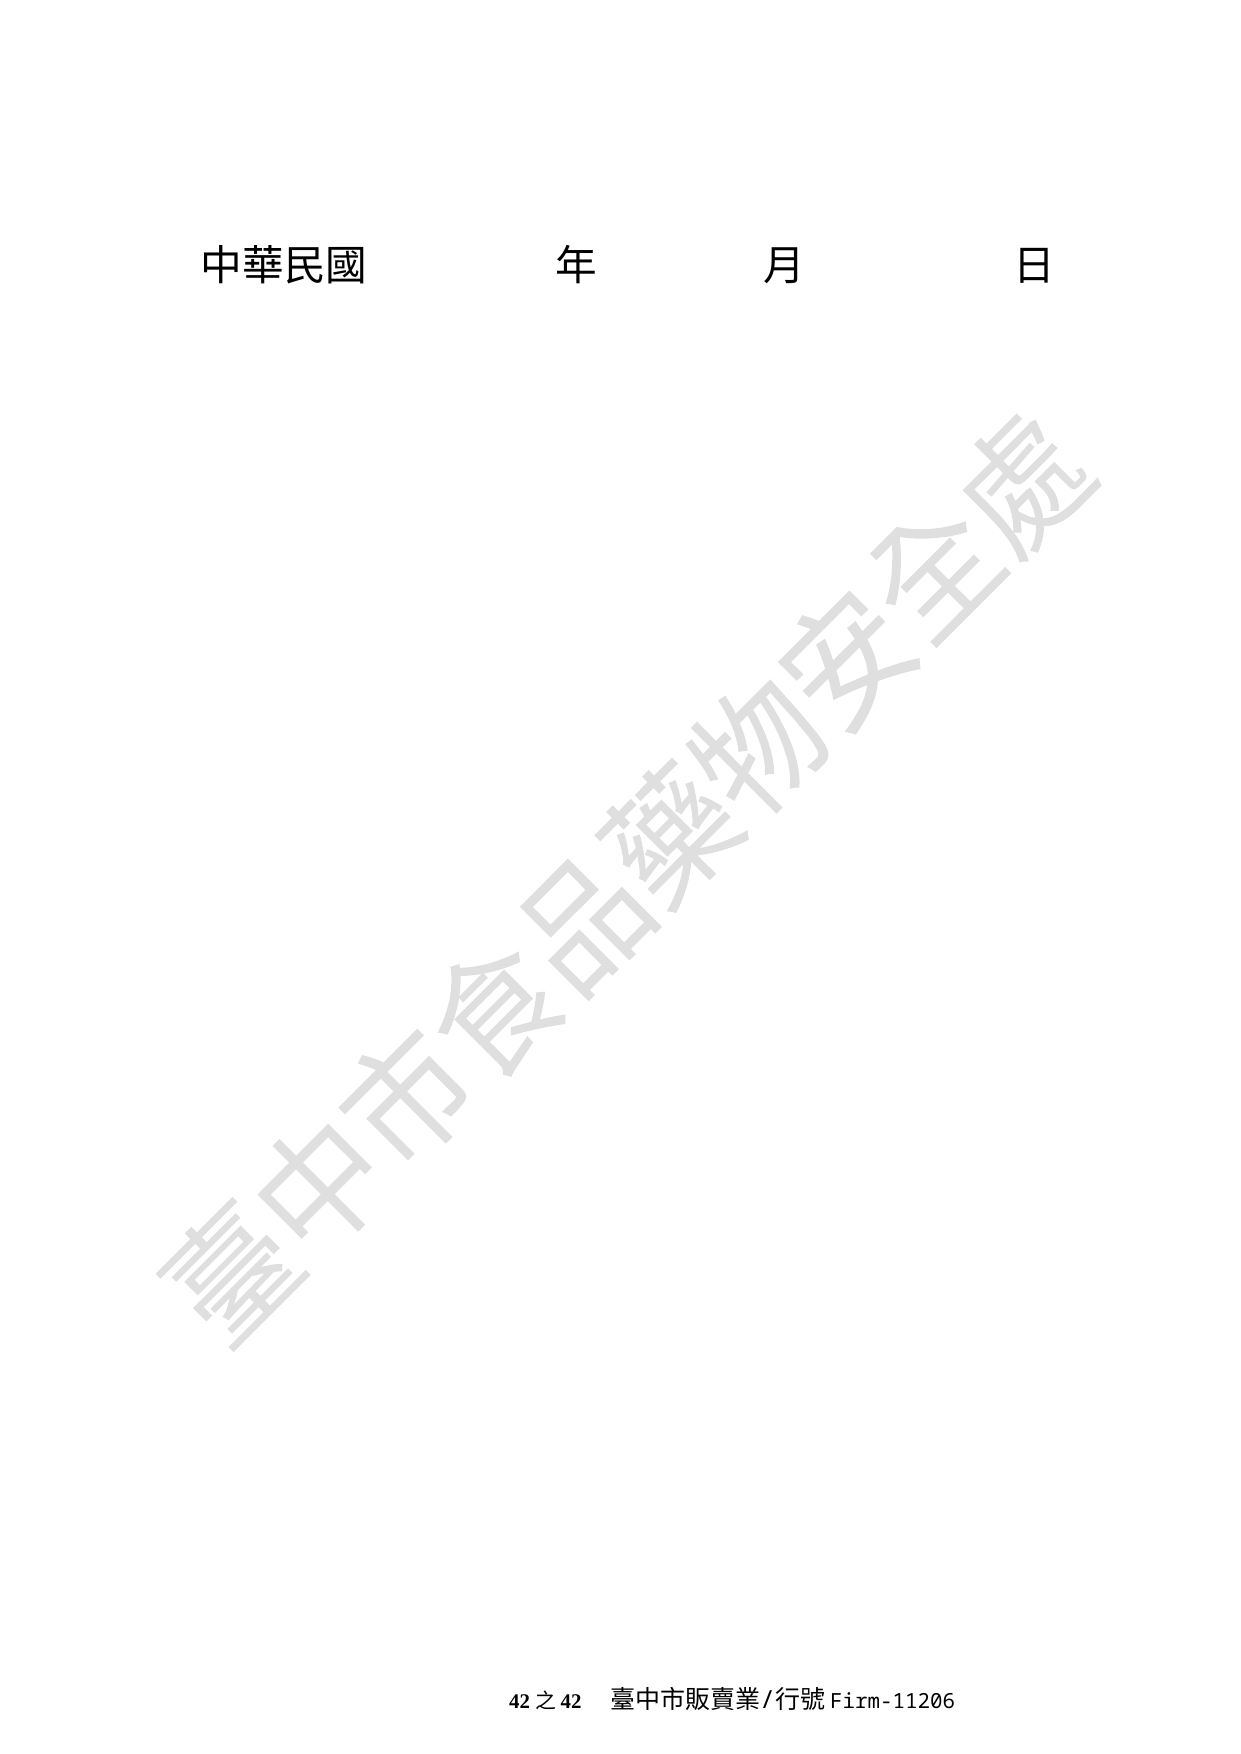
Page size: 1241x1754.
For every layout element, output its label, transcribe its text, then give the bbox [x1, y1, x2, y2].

text 中華民國 年 月 日 [148, 220, 1107, 283]
